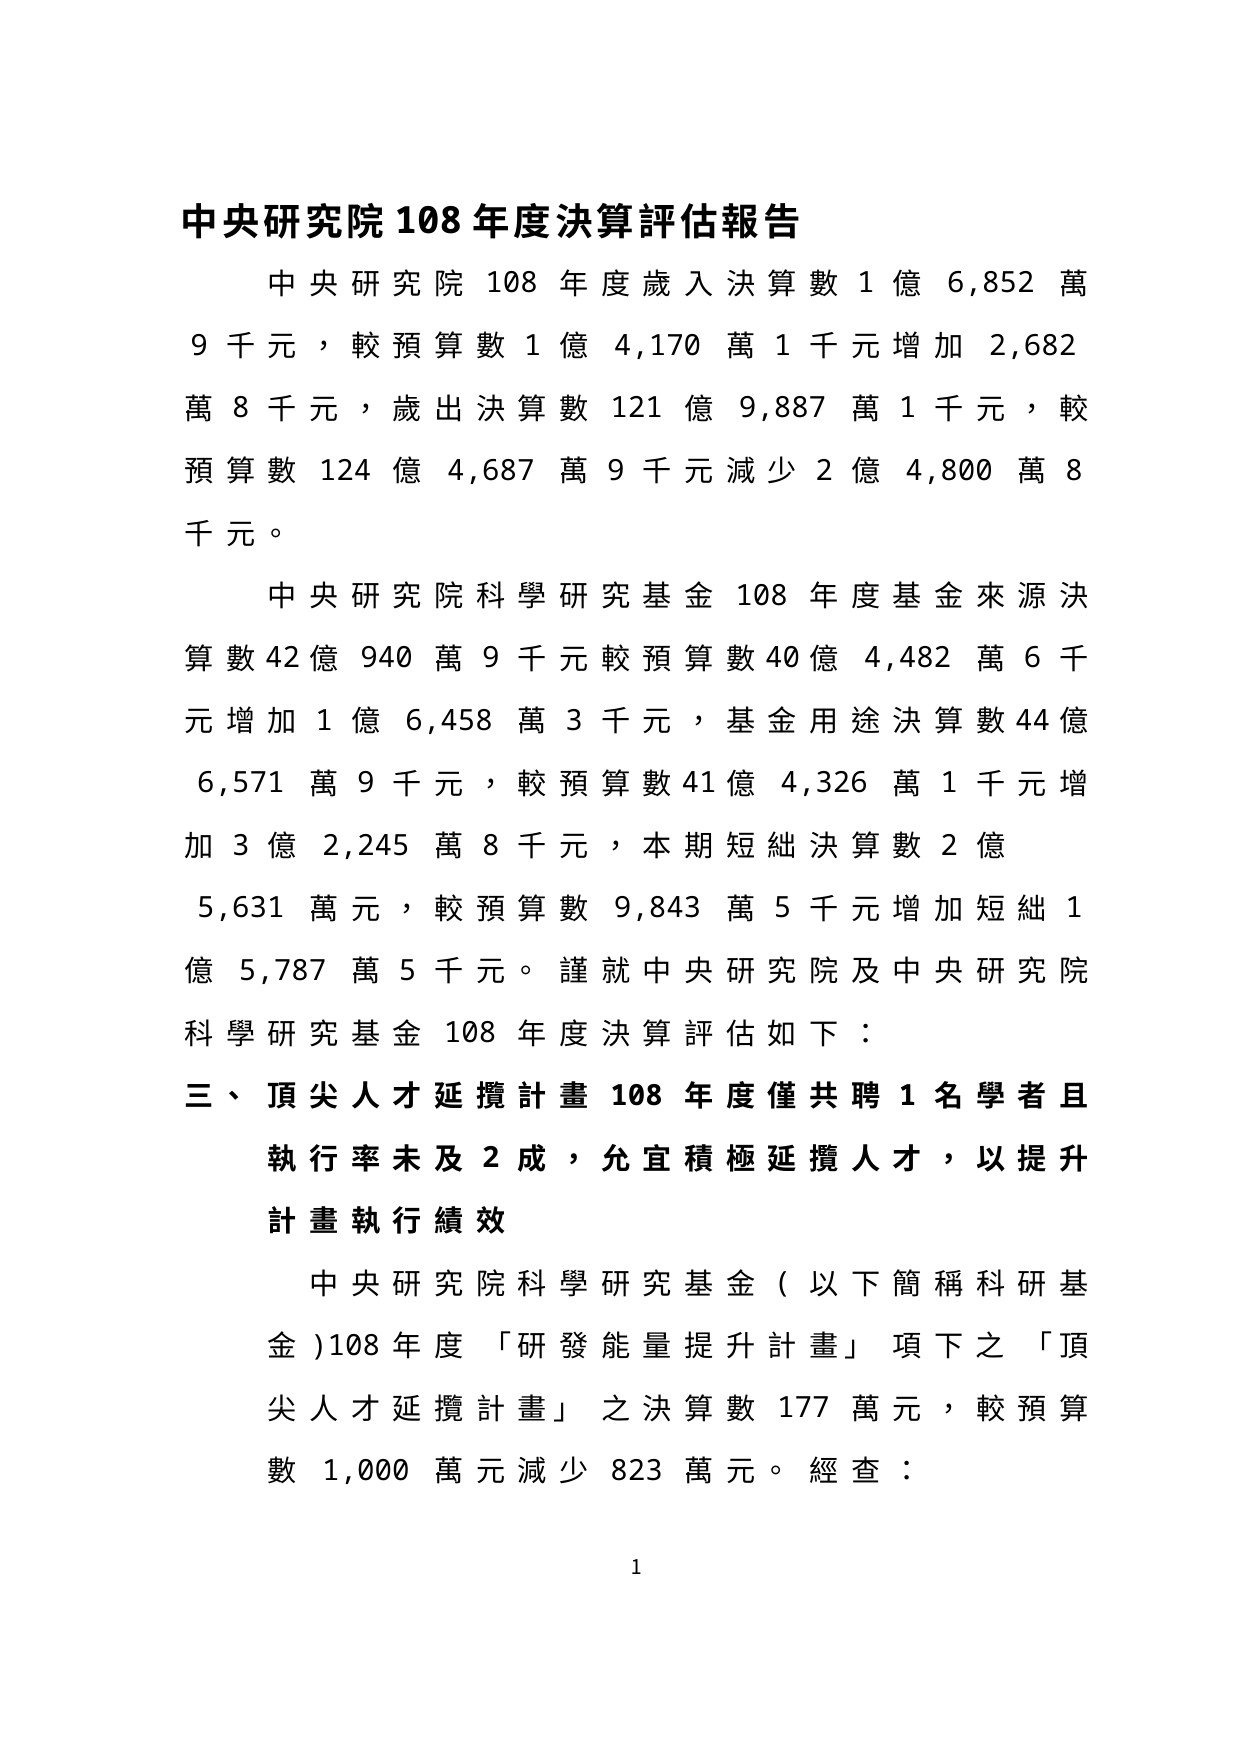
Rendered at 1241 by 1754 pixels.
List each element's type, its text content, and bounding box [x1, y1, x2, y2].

text 中央研究院科學研究基金(以下簡稱科研基金)108年度「研發能量提升計畫」項下之「頂尖人才延攬計畫」之決算數177萬元，較預算數1,000萬元減少823萬元。經查： [237, 1240, 1095, 1490]
text 三、頂尖人才延攬計畫108年度僅共聘1名學者且執行率未及2成，允宜積極延攬人才，以提升計畫執行績效 [178, 1052, 1095, 1240]
text 中央研究院108年度歲入決算數1億6,852萬9千元，較預算數1億4,170萬1千元增加2,682萬8千元，歲出決算數121億9,887萬1千元，較預算數124億4,687萬9千元減少2億4,800萬8千元。 [178, 240, 1095, 552]
text 中央研究院科學研究基金108年度基金來源決算數42億940萬9千元較預算數40億4,482萬6千元增加1億6,458萬3千元，基金用途決算數44億6,571萬9千元，較預算數41億4,326萬1千元增加3億2,245萬8千元，本期短絀決算數2億5,631萬元，較預算數9,843萬5千元增加短絀1億5,787萬5千元。謹就中央研究院及中央研究院科學研究基金108年度決算評估如下： [178, 552, 1095, 1052]
text 中央研究院108年度決算評估報告 [178, 177, 1095, 240]
